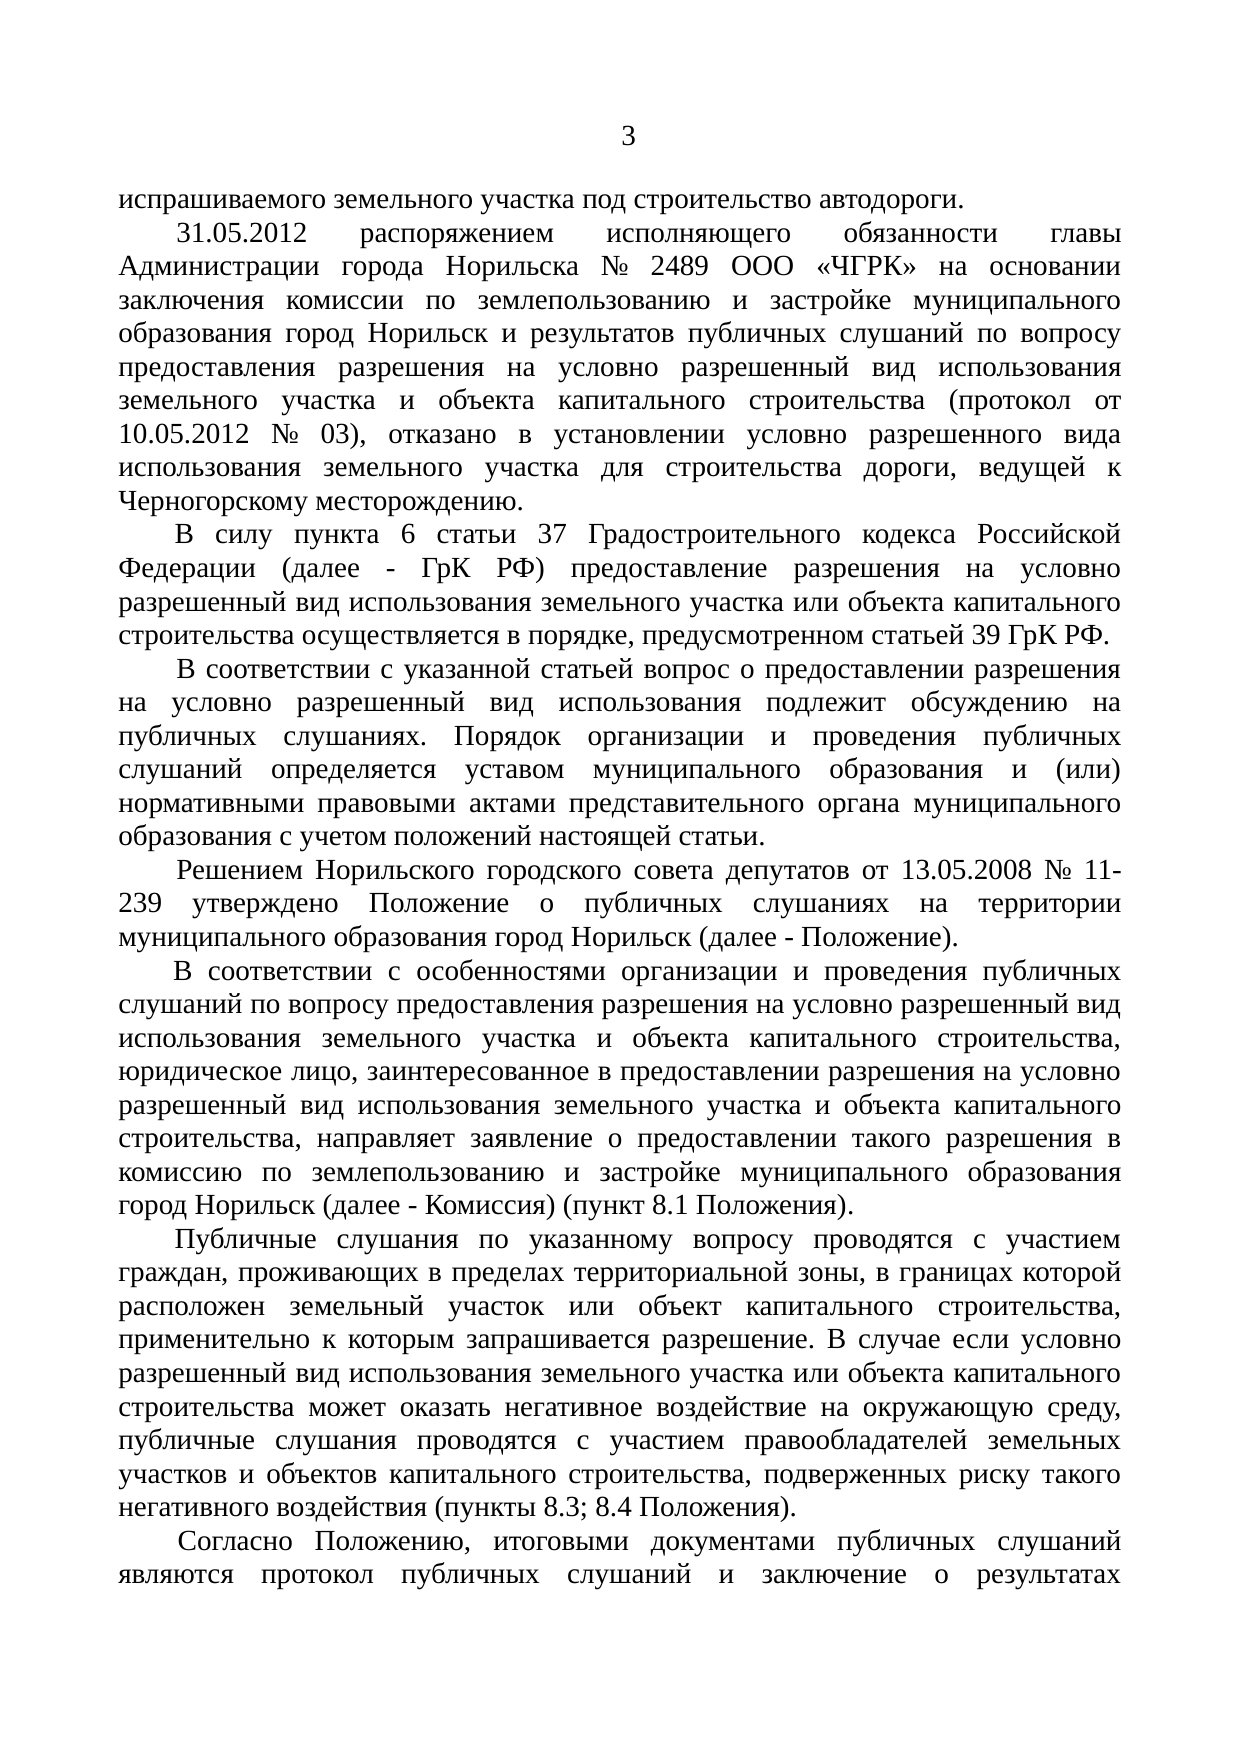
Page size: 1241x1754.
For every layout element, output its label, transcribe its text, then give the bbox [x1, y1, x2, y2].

text В соответствии с особенностями организации и проведения публичных слушаний по вопросу предоставления разрешения на условно разрешенный вид использования земельного участка и объекта капитального строительства, юридическое лицо, заинтересованное в предоставлении разрешения на условно разрешенный вид использования земельного участка и объекта капитального строительства, направляет заявление о предоставлении такого разрешения в комиссию по землепользованию и застройке муниципального образования город Норильск (далее - Комиссия) (пункт 8.1 Положения). [118, 953, 1122, 1221]
text В силу пункта 6 статьи 37 Градостроительного кодекса Российской Федерации (далее - ГрК РФ) предоставление разрешения на условно разрешенный вид использования земельного участка или объекта капитального строительства осуществляется в порядке, предусмотренном статьей 39 ГрК РФ. [118, 517, 1122, 651]
text 31.05.2012 распоряжением исполняющего обязанности главы Администрации города Норильска № 2489 ООО «ЧГРК» на основании заключения комиссии по землепользованию и застройке муниципального образования город Норильск и результатов публичных слушаний по вопросу предоставления разрешения на условно разрешенный вид использования земельного участка и объекта капитального строительства (протокол от 10.05.2012 № 03), отказано в установлении условно разрешенного вида использования земельного участка для строительства дороги, ведущей к Черногорскому месторождению. [118, 215, 1122, 517]
text Согласно Положению, итоговыми документами публичных слушаний являются протокол публичных слушаний и заключение о результатах [118, 1523, 1122, 1590]
text испрашиваемого земельного участка под строительство автодороги. [118, 181, 1122, 215]
text В соответствии с указанной статьей вопрос о предоставлении разрешения на условно разрешенный вид использования подлежит обсуждению на публичных слушаниях. Порядок организации и проведения публичных слушаний определяется уставом муниципального образования и (или) нормативными правовыми актами представительного органа муниципального образования с учетом положений настоящей статьи. [118, 651, 1122, 852]
text Публичные слушания по указанному вопросу проводятся с участием граждан, проживающих в пределах территориальной зоны, в границах которой расположен земельный участок или объект капитального строительства, применительно к которым запрашивается разрешение. В случае если условно разрешенный вид использования земельного участка или объекта капитального строительства может оказать негативное воздействие на окружающую среду, публичные слушания проводятся с участием правообладателей земельных участков и объектов капитального строительства, подверженных риску такого негативного воздействия (пункты 8.3; 8.4 Положения). [118, 1221, 1122, 1523]
text Решением Норильского городского совета депутатов от 13.05.2008 № 11-239 утверждено Положение о публичных слушаниях на территории муниципального образования город Норильск (далее - Положение). [118, 852, 1122, 953]
